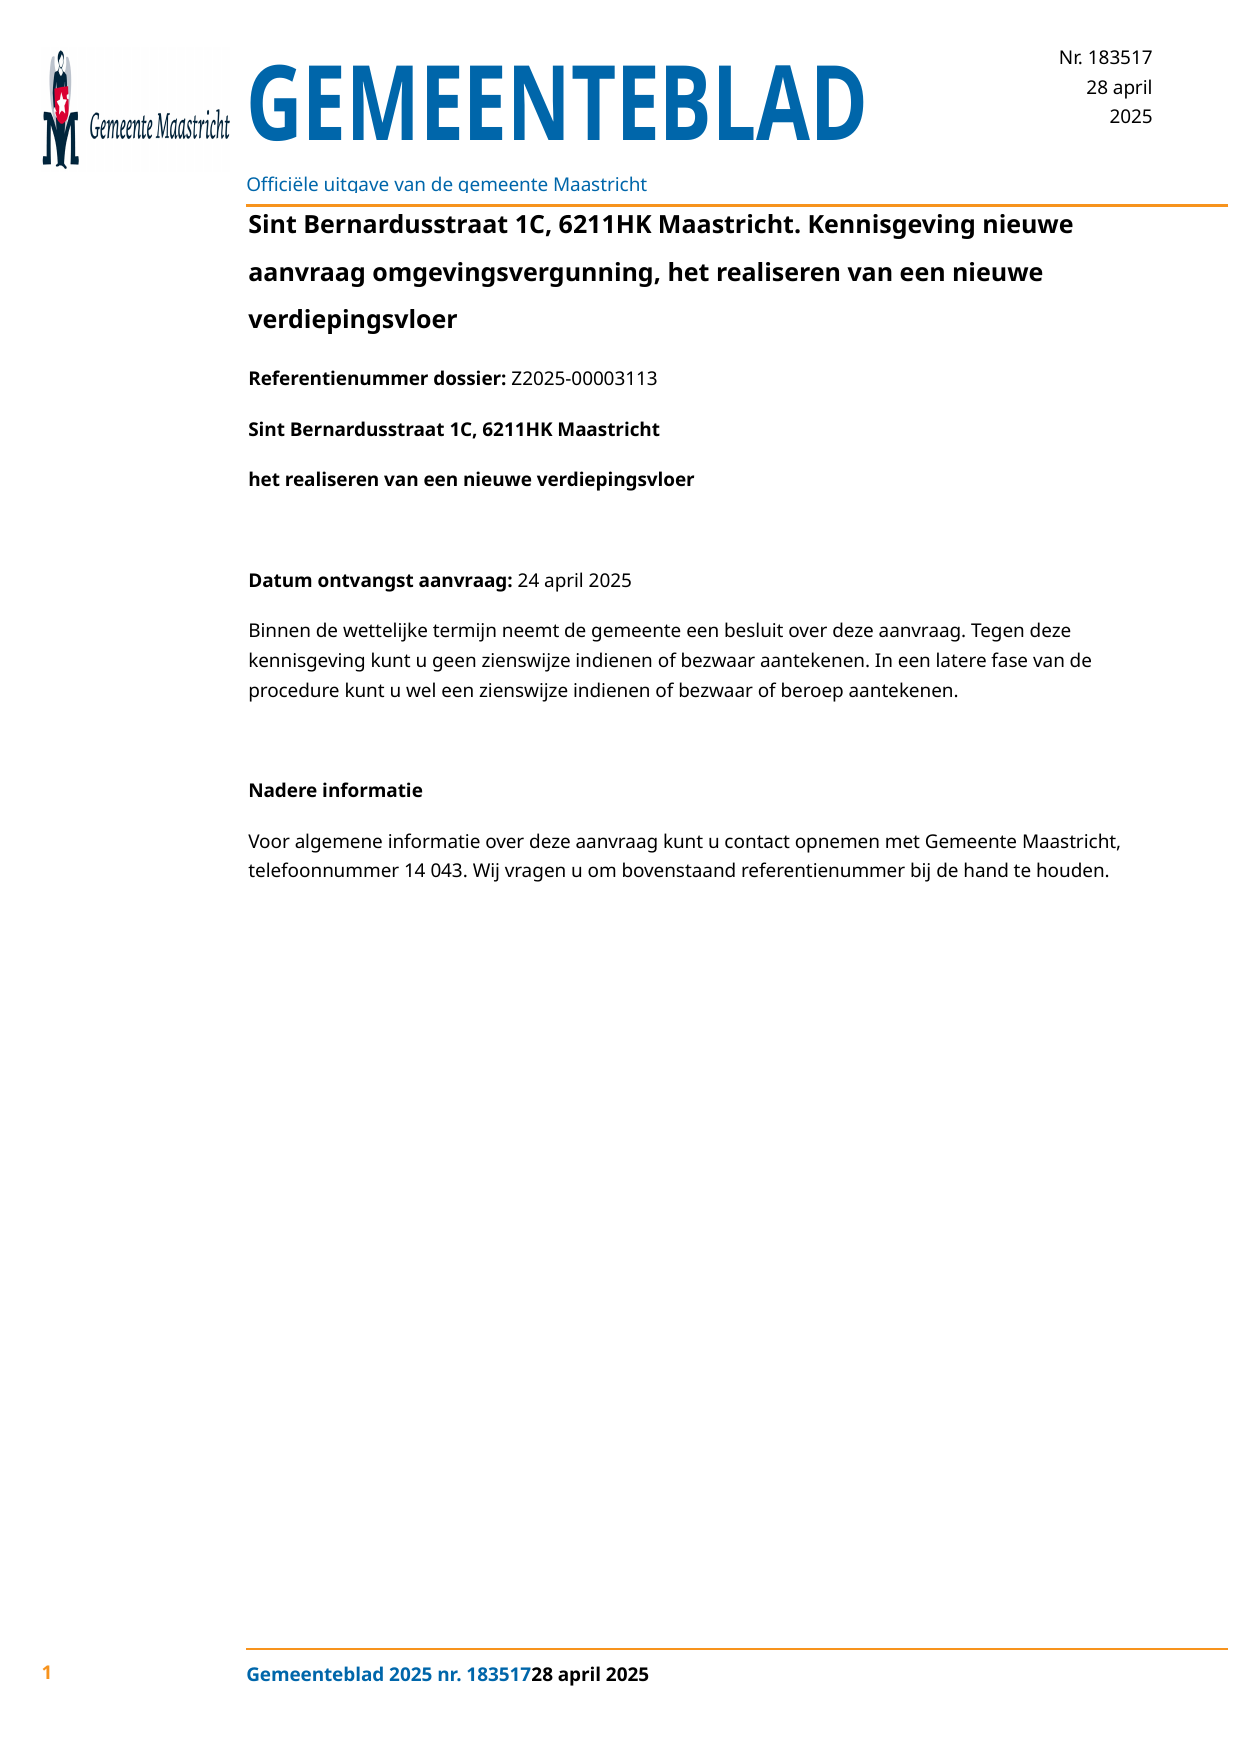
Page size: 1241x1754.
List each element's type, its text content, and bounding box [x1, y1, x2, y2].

text Nadere informatie [248, 778, 1152, 803]
text Datum ontvangst aanvraag: 24 april 2025 [248, 567, 1152, 593]
text Sint Bernardusstraat 1C, 6211HK Maastricht. Kennisgeving nieuwe aanvraag omgevingsvergunning, het realiseren van een nieuwe verdiepingsvloer [248, 207, 1152, 336]
text Referentienummer dossier: Z2025-00003113 [248, 366, 1152, 391]
text het realiseren van een nieuwe verdiepingsvloer [248, 466, 1152, 492]
text Voor algemene informatie over deze aanvraag kunt u contact opnemen met Gemeente Maastricht, telefoonnummer 14 043. Wij vragen u om bovenstaand referentienummer bij de hand te houden. [248, 828, 1152, 883]
picture [41, 47, 231, 172]
text Binnen de wettelijke termijn neemt de gemeente een besluit over deze aanvraag. Tegen deze kennisgeving kunt u geen zienswijze indienen of bezwaar aantekenen. In een latere fase van de procedure kunt u wel een zienswijze indienen of bezwaar of beroep aantekenen. [248, 618, 1152, 702]
text Sint Bernardusstraat 1C, 6211HK Maastricht [248, 416, 1152, 442]
